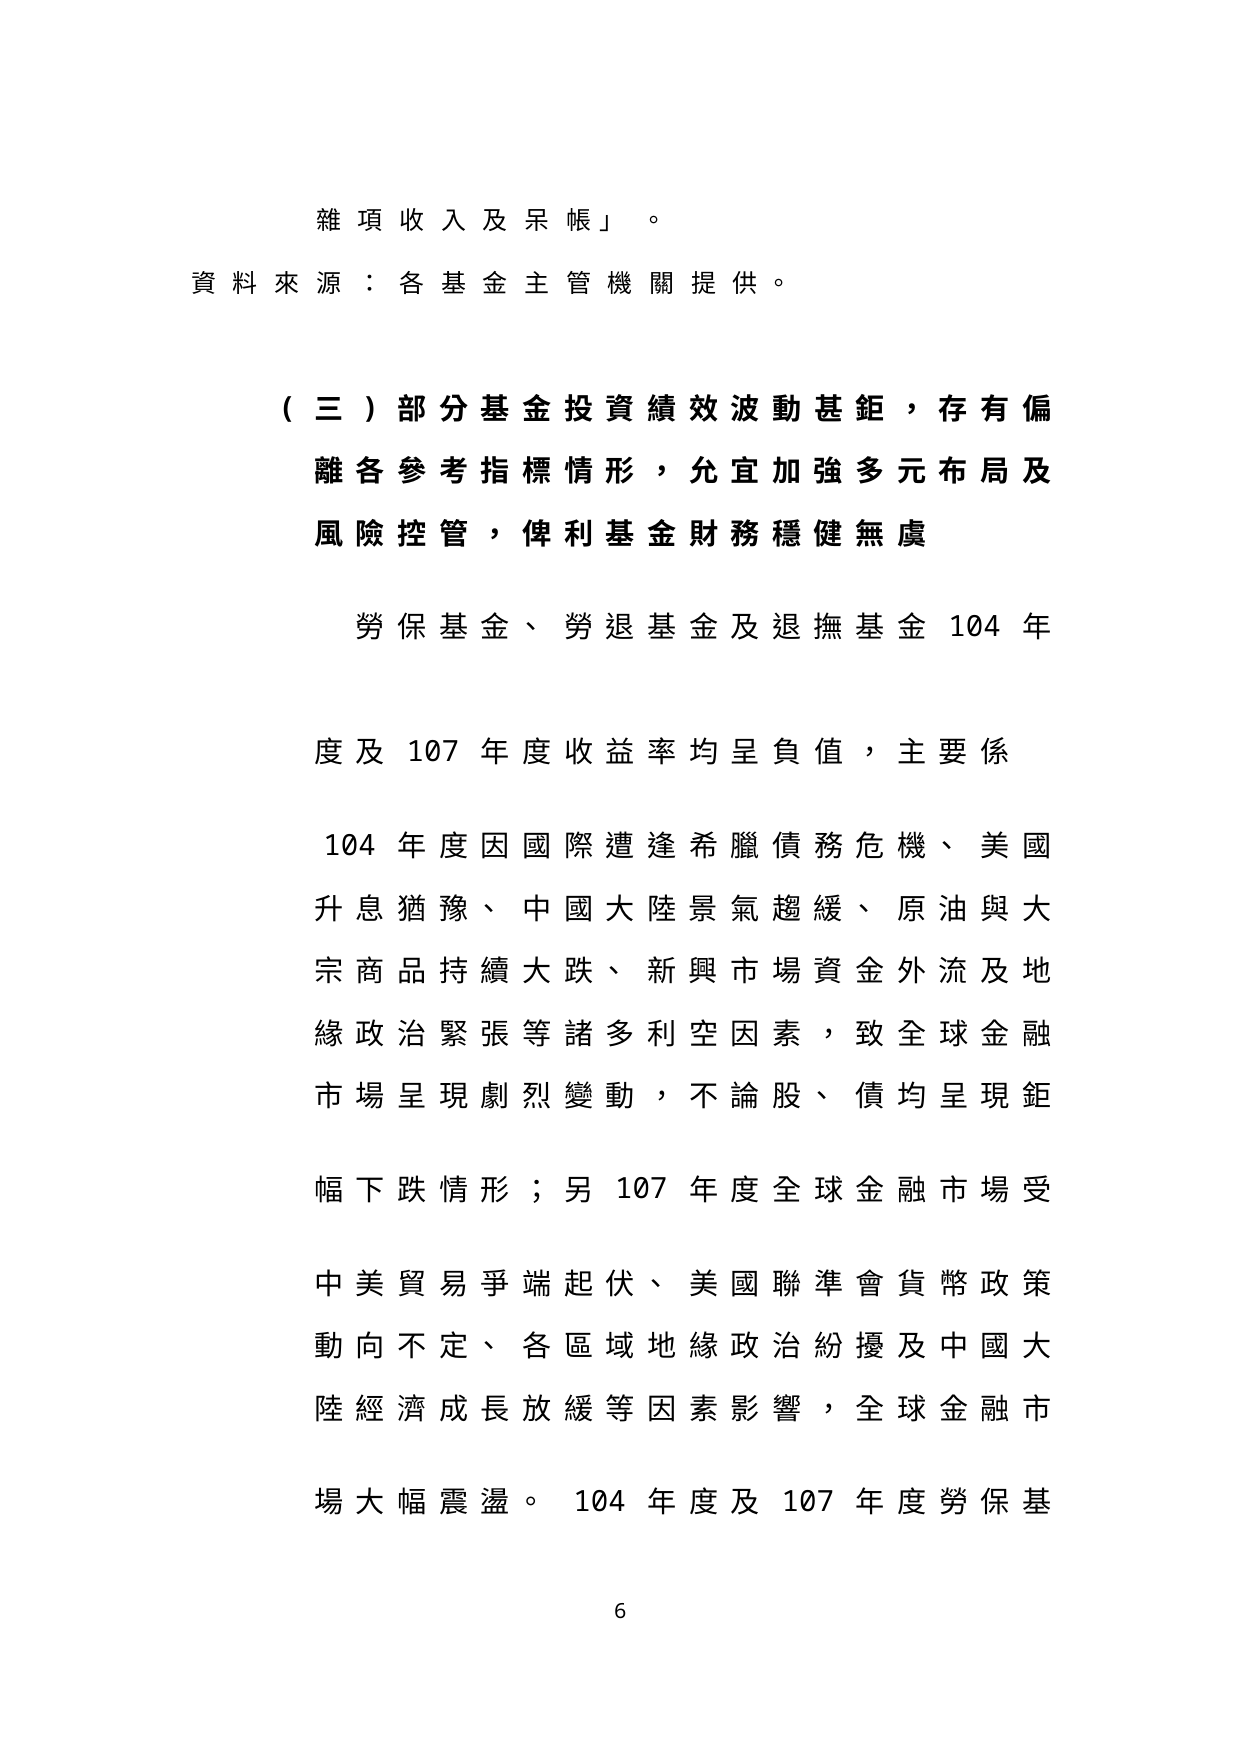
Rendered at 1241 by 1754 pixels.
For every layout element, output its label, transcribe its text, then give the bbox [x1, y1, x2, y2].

text (三)部分基金投資績效波動甚鉅，存有偏離各參考指標情形，允宜加強多元布局及風險控管，俾利基金財務穩健無虞 [242, 365, 1058, 552]
text 說 明：部分基金表列資料與基金整體資金運用賸餘決算數略有差異，退撫基金未列計「備供出售金融資產未實現評價損益」；新制退休基金未列計「滯納金收入、雜項收入及呆帳」。 [183, 177, 1058, 240]
text 勞保基金、勞退基金及退撫基金104年度及107年度收益率均呈負值，主要係104年度因國際遭逢希臘債務危機、美國升息猶豫、中國大陸景氣趨緩、原油與大宗商品持續大跌、新興市場資金外流及地緣政治緊張等諸多利空因素，致全球金融市場呈現劇烈變動，不論股、債均呈現鉅幅下跌情形；另107年度全球金融市場受中美貿易爭端起伏、美國聯準會貨幣政策動向不定、各區域地緣政治紛擾及中國大陸經濟成長放緩等因素影響，全球金融市場大幅震盪。104年度及107年度勞保基 [282, 552, 1058, 1552]
text 資料來源：各基金主管機關提供。 [183, 240, 1058, 302]
